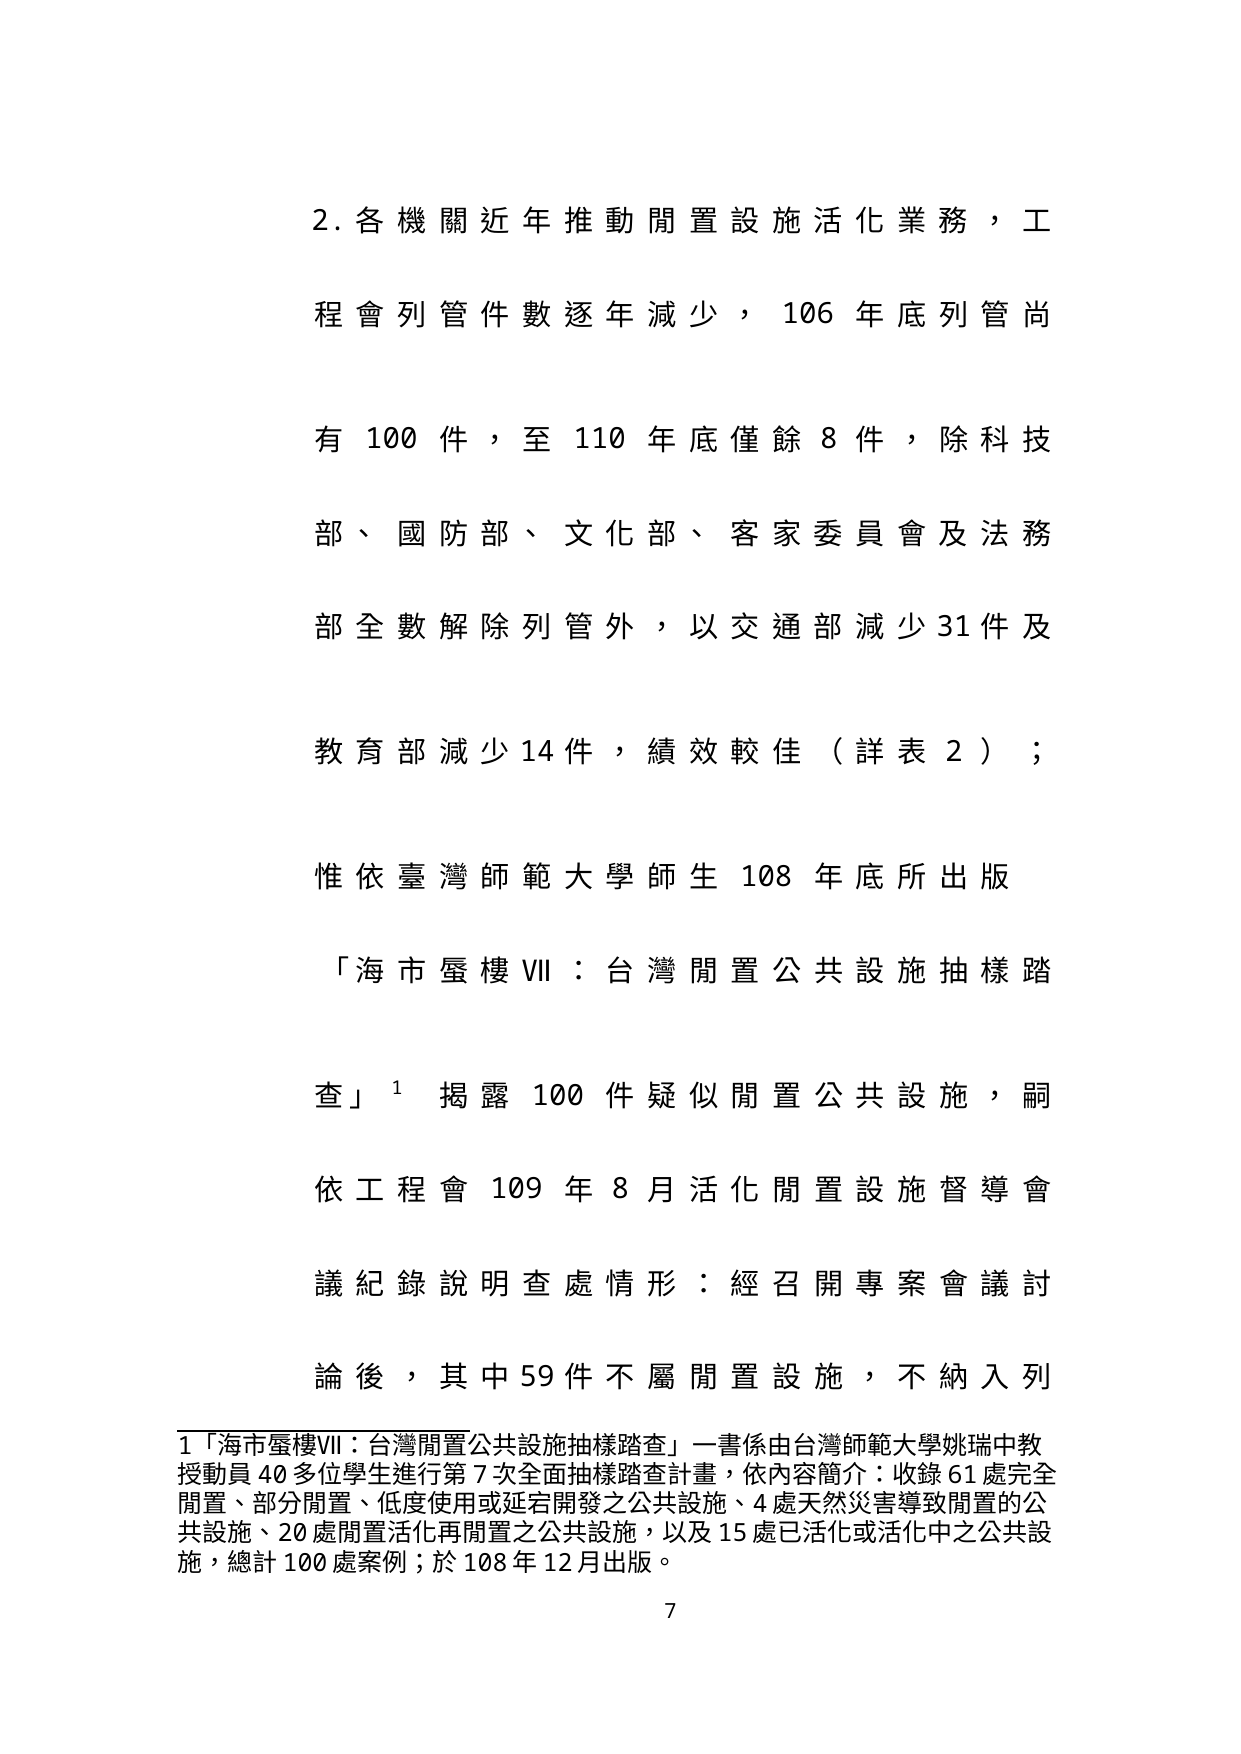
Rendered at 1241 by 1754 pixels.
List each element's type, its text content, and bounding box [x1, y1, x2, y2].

text 「海市蜃樓Ⅶ：台灣閒置公共設施抽樣踏查」一書係由台灣師範大學姚瑞中教授動員40多位學生進行第7次全面抽樣踏查計畫，依內容簡介：收錄61處完全閒置、部分閒置、低度使用或延宕開發之公共設施、4處天然災害導致閒置的公共設施、20處閒置活化再閒置之公共設施，以及15處已活化或活化中之公共設施，總計100處案例；於108年12月出版。 [177, 1431, 1063, 1577]
text 2.各機關近年推動閒置設施活化業務，工程會列管件數逐年減少，106年底列管尚有100件，至110年底僅餘8件，除科技部、國防部、文化部、客家委員會及法務部全數解除列管外，以交通部減少31件及教育部減少14件，績效較佳（詳表2）；惟依臺灣師範大學師生108年底所出版「海市蜃樓Ⅶ：台灣閒置公共設施抽樣踏查」揭露100件疑似閒置公共設施，嗣依工程會109年8月活化閒置設施督導會議紀錄說明查處情形：經召開專案會議討論後，其中59件不屬閒置設施，不納入列 [271, 177, 1058, 1427]
